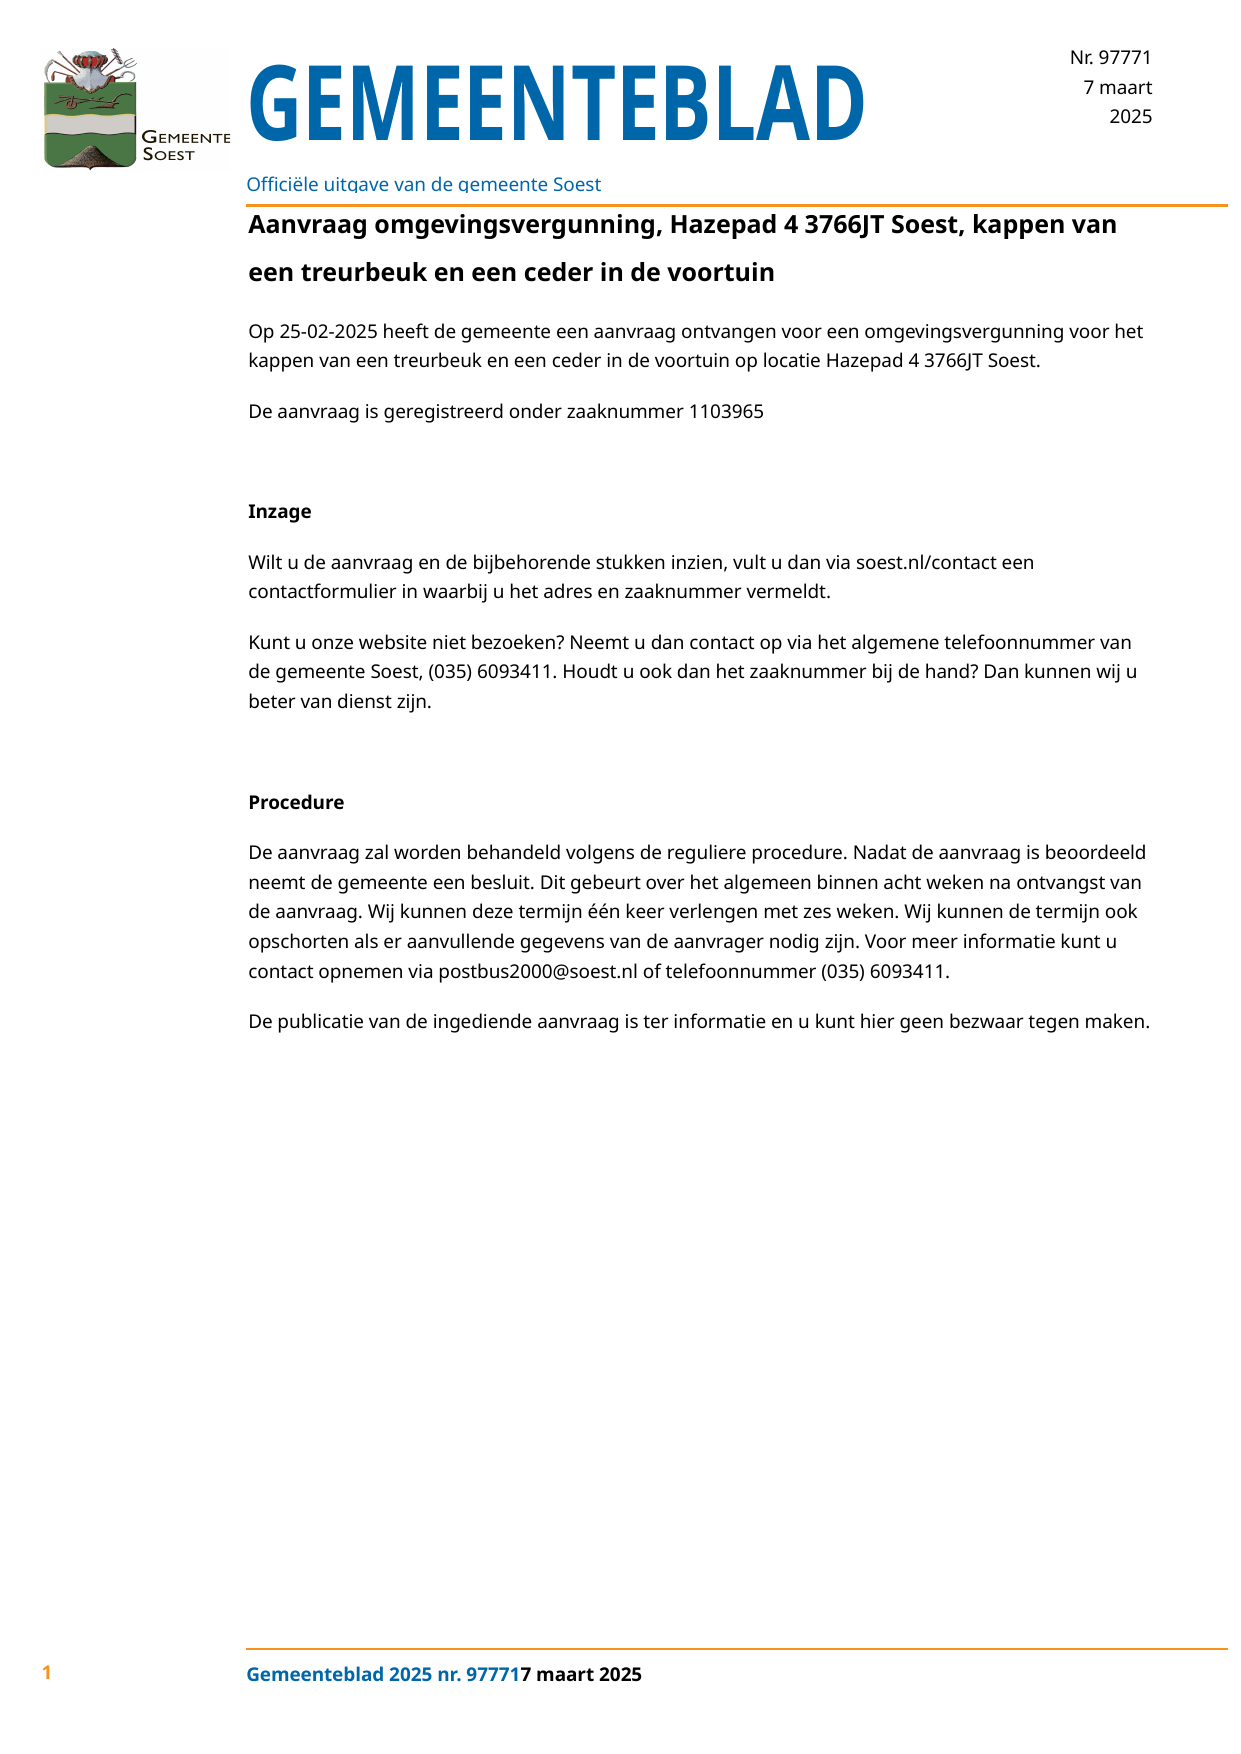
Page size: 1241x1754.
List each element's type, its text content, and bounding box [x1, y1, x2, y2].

text Wilt u de aanvraag en de bijbehorende stukken inzien, vult u dan via soest.nl/contact een contactformulier in waarbij u het adres en zaaknummer vermeldt. [248, 549, 1152, 604]
text De aanvraag is geregistreerd onder zaaknummer 1103965 [248, 398, 1152, 424]
text Kunt u onze website niet bezoeken? Neemt u dan contact op via het algemene telefoonnummer van de gemeente Soest, (035) 6093411. Houdt u ook dan het zaaknummer bij de hand? Dan kunnen wij u beter van dienst zijn. [248, 629, 1152, 714]
text De aanvraag zal worden behandeld volgens de reguliere procedure. Nadat de aanvraag is beoordeeld neemt de gemeente een besluit. Dit gebeurt over het algemeen binnen acht weken na ontvangst van de aanvraag. Wij kunnen deze termijn één keer verlengen met zes weken. Wij kunnen de termijn ook opschorten als er aanvullende gegevens van de aanvrager nodig zijn. Voor meer informatie kunt u contact opnemen via postbus2000@soest.nl of telefoonnummer (035) 6093411. [248, 839, 1152, 984]
text De publicatie van de ingediende aanvraag is ter informatie en u kunt hier geen bezwaar tegen maken. [248, 1008, 1152, 1034]
picture [41, 47, 231, 172]
text Aanvraag omgevingsvergunning, Hazepad 4 3766JT Soest, kappen van een treurbeuk en een ceder in de voortuin [248, 207, 1152, 288]
text Procedure [248, 789, 1152, 815]
text Inzage [248, 499, 1152, 524]
text Op 25-02-2025 heeft de gemeente een aanvraag ontvangen voor een omgevingsvergunning voor het kappen van een treurbeuk en een ceder in de voortuin op locatie Hazepad 4 3766JT Soest. [248, 318, 1152, 373]
